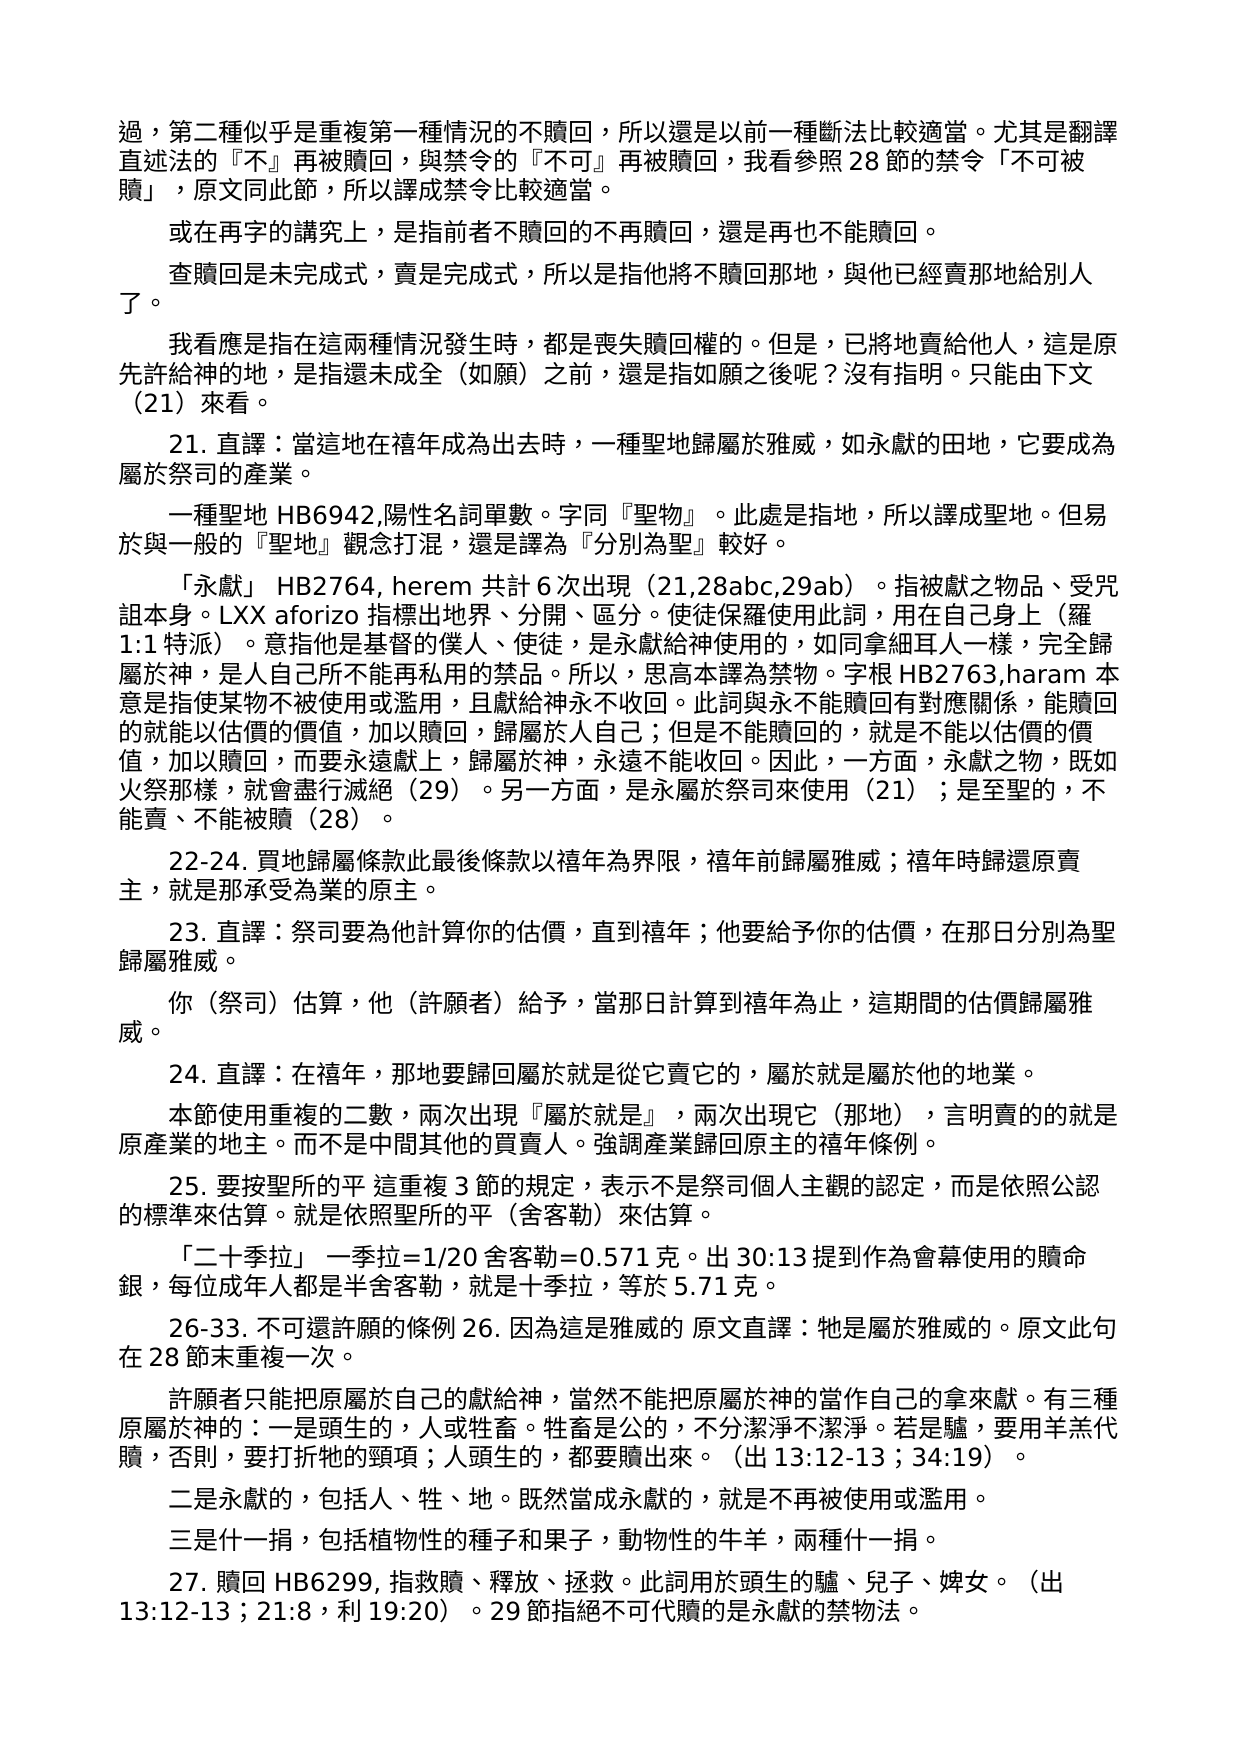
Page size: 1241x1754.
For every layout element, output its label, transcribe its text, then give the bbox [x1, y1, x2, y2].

text 我看應是指在這兩種情況發生時，都是喪失贖回權的。但是，已將地賣給他人，這是原先許給神的地，是指還未成全（如願）之前，還是指如願之後呢？沒有指明。只能由下文（21）來看。 [118, 331, 1122, 418]
text 26-33. 不可還許願的條例26. 因為這是雅威的 原文直譯：牠是屬於雅威的。原文此句在28節末重複一次。 [118, 1314, 1122, 1372]
text 22-24. 買地歸屬條款此最後條款以禧年為界限，禧年前歸屬雅威；禧年時歸還原賣主，就是那承受為業的原主。 [118, 847, 1122, 906]
text 二是永獻的，包括人、牲、地。既然當成永獻的，就是不再被使用或濫用。 [118, 1485, 1122, 1514]
text 25. 要按聖所的平 這重複3節的規定，表示不是祭司個人主觀的認定，而是依照公認的標準來估算。就是依照聖所的平（舍客勒）來估算。 [118, 1172, 1122, 1231]
text 三是什一捐，包括植物性的種子和果子，動物性的牛羊，兩種什一捐。 [118, 1526, 1122, 1556]
text 24. 直譯：在禧年，那地要歸回屬於就是從它賣它的，屬於就是屬於他的地業。 [118, 1060, 1122, 1089]
text 本節使用重複的二數，兩次出現『屬於就是』，兩次出現它（那地），言明賣的的就是原產業的地主。而不是中間其他的買賣人。強調產業歸回原主的禧年條例。 [118, 1101, 1122, 1160]
text 「永獻」 HB2764, herem 共計6次出現（21,28abc,29ab）。指被獻之物品、受咒詛本身。LXX aforizo 指標出地界、分開、區分。使徒保羅使用此詞，用在自己身上（羅1:1特派）。意指他是基督的僕人、使徒，是永獻給神使用的，如同拿細耳人一樣，完全歸屬於神，是人自己所不能再私用的禁品。所以，思高本譯為禁物。字根HB2763,haram 本意是指使某物不被使用或濫用，且獻給神永不收回。此詞與永不能贖回有對應關係，能贖回的就能以估價的價值，加以贖回，歸屬於人自己；但是不能贖回的，就是不能以估價的價值，加以贖回，而要永遠獻上，歸屬於神，永遠不能收回。因此，一方面，永獻之物，既如火祭那樣，就會盡行滅絕（29）。另一方面，是永屬於祭司來使用（21）；是至聖的，不能賣、不能被贖（28）。 [118, 572, 1122, 835]
text 21. 直譯：當這地在禧年成為出去時，一種聖地歸屬於雅威，如永獻的田地，它要成為屬於祭司的產業。 [118, 431, 1122, 489]
text 「二十季拉」 一季拉=1/20舍客勒=0.571克。出30:13提到作為會幕使用的贖命銀，每位成年人都是半舍客勒，就是十季拉，等於5.71克。 [118, 1243, 1122, 1301]
text 或在再字的講究上，是指前者不贖回的不再贖回，還是再也不能贖回。 [118, 218, 1122, 247]
text 27. 贖回 HB6299, 指救贖、釋放、拯救。此詞用於頭生的驢、兒子、婢女。（出13:12-13；21:8，利19:20）。29節指絕不可代贖的是永獻的禁物法。 [118, 1568, 1122, 1626]
text 查贖回是未完成式，賣是完成式，所以是指他將不贖回那地，與他已經賣那地給別人了。 [118, 260, 1122, 318]
text 許願者只能把原屬於自己的獻給神，當然不能把原屬於神的當作自己的拿來獻。有三種原屬於神的：一是頭生的，人或牲畜。牲畜是公的，不分潔淨不潔淨。若是驢，要用羊羔代贖，否則，要打折牠的頸項；人頭生的，都要贖出來。（出13:12-13；34:19）。 [118, 1385, 1122, 1472]
text 一種聖地 HB6942,陽性名詞單數。字同『聖物』。此處是指地，所以譯成聖地。但易於與一般的『聖地』觀念打混，還是譯為『分別為聖』較好。 [118, 501, 1122, 560]
text 過，第二種似乎是重複第一種情況的不贖回，所以還是以前一種斷法比較適當。尤其是翻譯直述法的『不』再被贖回，與禁令的『不可』再被贖回，我看參照28節的禁令「不可被贖」，原文同此節，所以譯成禁令比較適當。 [118, 118, 1122, 206]
text 你（祭司）估算，他（許願者）給予，當那日計算到禧年為止，這期間的估價歸屬雅威。 [118, 989, 1122, 1047]
text 23. 直譯：祭司要為他計算你的估價，直到禧年；他要給予你的估價，在那日分別為聖歸屬雅威。 [118, 918, 1122, 976]
